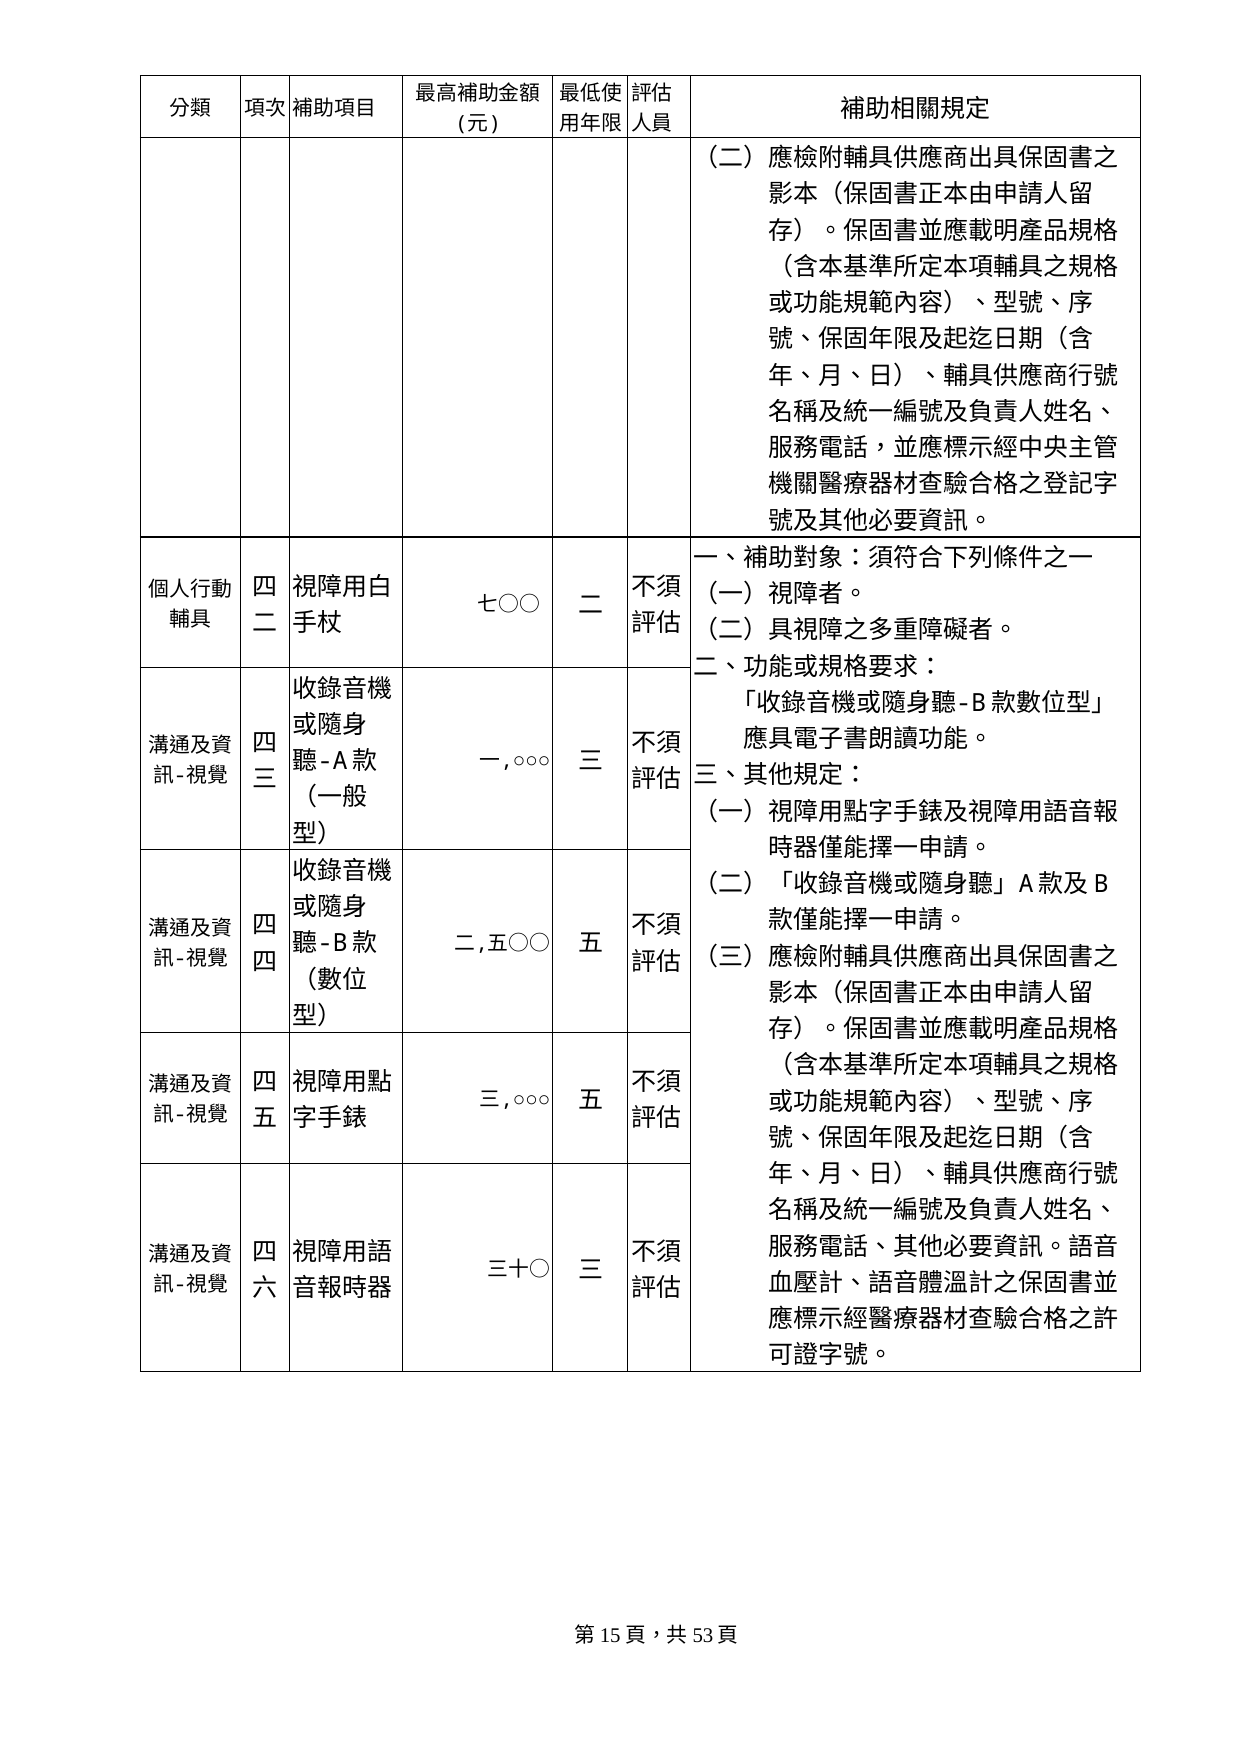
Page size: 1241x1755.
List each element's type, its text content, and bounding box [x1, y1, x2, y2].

table_cell 視障用白手杖 [290, 538, 402, 667]
table_cell 不須評估 [628, 1164, 690, 1371]
table_header 最高補助金額(元) [403, 76, 552, 137]
table_cell [553, 138, 627, 536]
table_cell 五 [553, 850, 627, 1032]
table_header 補助相關規定 [691, 76, 1140, 137]
table_cell 四五 [241, 1033, 289, 1162]
table_cell 三 [553, 668, 627, 849]
table_cell [290, 138, 402, 536]
table_header 補助項目 [290, 76, 402, 137]
table_cell 不須評估 [628, 850, 690, 1032]
table_cell [403, 138, 552, 536]
table_cell 溝通及資訊-視覺 [141, 850, 240, 1032]
table_cell 三 [553, 1164, 627, 1371]
table_cell 三,○○○ [403, 1033, 552, 1162]
table_cell 四二 [241, 538, 289, 667]
table_cell 個人行動輔具 [141, 538, 240, 667]
table_cell 收錄音機或隨身聽-B款（數位型） [290, 850, 402, 1032]
table_cell [628, 138, 690, 536]
table_cell [241, 138, 289, 536]
table_cell 七○○ [403, 538, 552, 667]
table_cell 溝通及資訊-視覺 [141, 1164, 240, 1371]
table_cell 溝通及資訊-視覺 [141, 668, 240, 849]
table_cell 四六 [241, 1164, 289, 1371]
table_cell 一、補助對象：須符合下列條件之一 （一）視障者。 （二）具視障之多重障礙者。 二、功能或規格要求： 「收錄音機或隨身聽-B款數位型」應具電子書朗讀功能。 三、其他規定： （一）視障用點字手錶及視障用語音報時器僅能擇一申請。 （二）「收錄音機或隨身聽」A款及B款僅能擇一申請。 （三）應檢附輔具供應商出具保固書之影本（保固書正本由申請人留存）。保固書並應載明產品規格（含本基準所定本項輔具之規格或功能規範內容）、型號、序號、保固年限及起迄日期（含年、月、日）、輔具供應商行號名稱及統一編號及負責人姓名、服務電話、其他必要資訊。語音血壓計、語音體溫計之保固書並應標示經醫療器材查驗合格之許可證字號。 [691, 538, 1140, 1371]
table_cell 收錄音機或隨身聽-A款（一般型） [290, 668, 402, 849]
table_header 分類 [141, 76, 240, 137]
table_cell 一,○○○ [403, 668, 552, 849]
table_cell 四三 [241, 668, 289, 849]
table_cell 五 [553, 1033, 627, 1162]
table_cell 溝通及資訊-視覺 [141, 1033, 240, 1162]
table_cell 四四 [241, 850, 289, 1032]
table_cell 不須評估 [628, 668, 690, 849]
table_cell 二 [553, 538, 627, 667]
table_cell 三十○ [403, 1164, 552, 1371]
table_header 最低使用年限 [553, 76, 627, 137]
table_cell 視障用點字手錶 [290, 1033, 402, 1162]
table_cell [141, 138, 240, 536]
table_cell 不須評估 [628, 1033, 690, 1162]
table_cell 二,五○○ [403, 850, 552, 1032]
table_cell （二）應檢附輔具供應商出具保固書之影本（保固書正本由申請人留存）。保固書並應載明產品規格（含本基準所定本項輔具之規格或功能規範內容）、型號、序號、保固年限及起迄日期（含年、月、日）、輔具供應商行號名稱及統一編號及負責人姓名、服務電話，並應標示經中央主管機關醫療器材查驗合格之登記字號及其他必要資訊。 [691, 138, 1140, 536]
table_header 項次 [241, 76, 289, 137]
table_cell 不須評估 [628, 538, 690, 667]
table_cell 視障用語音報時器 [290, 1164, 402, 1371]
table_header 評估人員 [628, 76, 690, 137]
